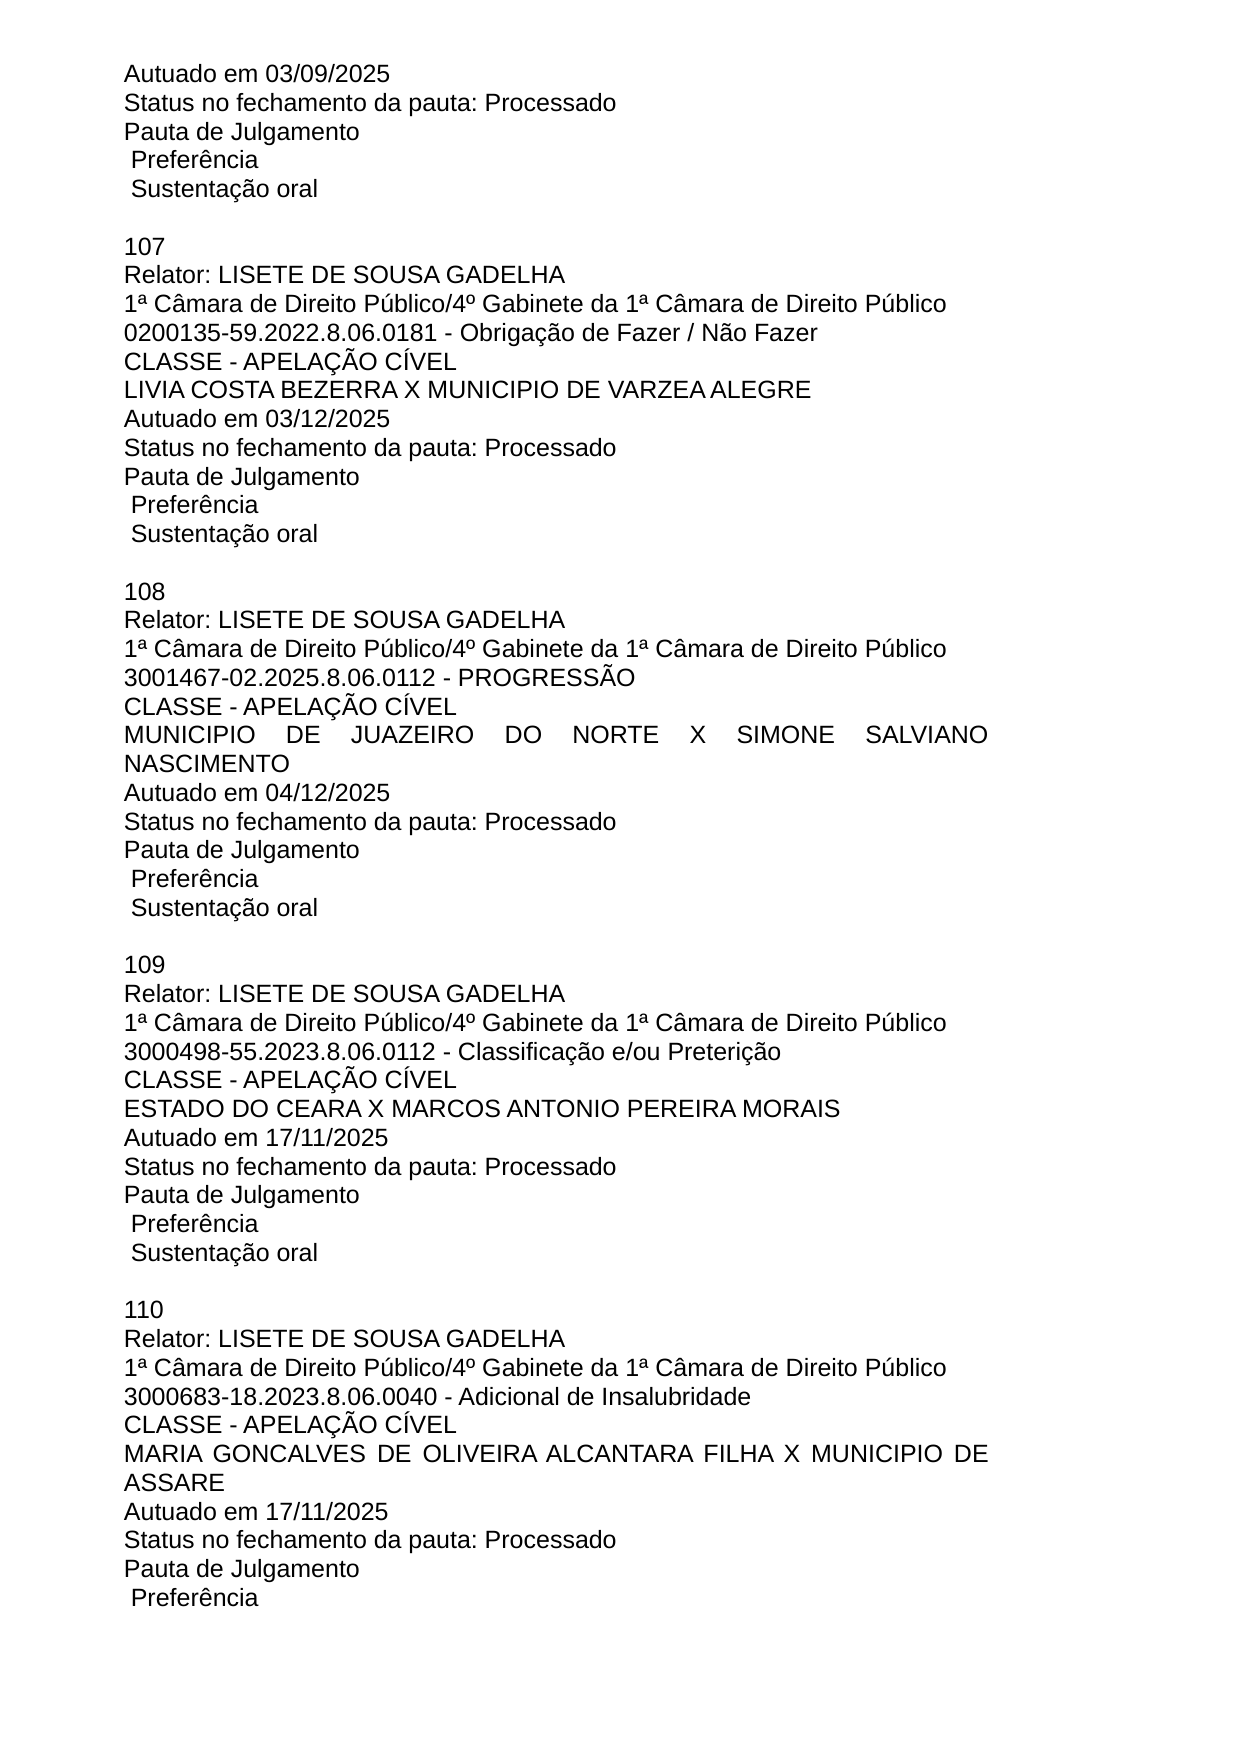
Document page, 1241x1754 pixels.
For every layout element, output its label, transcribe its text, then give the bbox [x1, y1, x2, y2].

text MARIA GONCALVES DE OLIVEIRA ALCANTARA FILHA X MUNICIPIO DE ASSARE [124, 1439, 989, 1497]
text Sustentação oral [124, 893, 989, 922]
text 0200135-59.2022.8.06.0181 - Obrigação de Fazer / Não Fazer [124, 318, 989, 347]
text 3001467-02.2025.8.06.0112 - PROGRESSÃO [124, 663, 989, 692]
text LIVIA COSTA BEZERRA X MUNICIPIO DE VARZEA ALEGRE [124, 375, 989, 404]
text Pauta de Julgamento [124, 462, 989, 490]
text Status no fechamento da pauta: Processado [124, 433, 989, 462]
text Preferência [124, 1583, 989, 1612]
text 108 [124, 577, 989, 605]
text 107 [124, 232, 989, 260]
text Status no fechamento da pauta: Processado [124, 807, 989, 835]
text Pauta de Julgamento [124, 835, 989, 864]
text Sustentação oral [124, 1238, 989, 1267]
text CLASSE - APELAÇÃO CÍVEL [124, 692, 989, 720]
text Status no fechamento da pauta: Processado [124, 1525, 989, 1554]
text 1ª Câmara de Direito Público/4º Gabinete da 1ª Câmara de Direito Público [124, 289, 989, 318]
text 1ª Câmara de Direito Público/4º Gabinete da 1ª Câmara de Direito Público [124, 1008, 989, 1037]
text CLASSE - APELAÇÃO CÍVEL [124, 1065, 989, 1094]
text Preferência [124, 1209, 989, 1238]
text Preferência [124, 490, 989, 519]
text Status no fechamento da pauta: Processado [124, 1152, 989, 1180]
text 1ª Câmara de Direito Público/4º Gabinete da 1ª Câmara de Direito Público [124, 634, 989, 663]
text Preferência [124, 864, 989, 893]
text Sustentação oral [124, 519, 989, 548]
text Pauta de Julgamento [124, 1180, 989, 1209]
text Autuado em 17/11/2025 [124, 1497, 989, 1525]
text ESTADO DO CEARA X MARCOS ANTONIO PEREIRA MORAIS [124, 1094, 989, 1123]
text 109 [124, 950, 989, 979]
text Autuado em 03/12/2025 [124, 404, 989, 433]
text Relator: LISETE DE SOUSA GADELHA [124, 979, 989, 1008]
text 1ª Câmara de Direito Público/4º Gabinete da 1ª Câmara de Direito Público [124, 1353, 989, 1382]
text 3000683-18.2023.8.06.0040 - Adicional de Insalubridade [124, 1382, 989, 1410]
text Relator: LISETE DE SOUSA GADELHA [124, 1324, 989, 1353]
text Sustentação oral [124, 174, 989, 203]
text Relator: LISETE DE SOUSA GADELHA [124, 605, 989, 634]
text Pauta de Julgamento [124, 1554, 989, 1583]
text Autuado em 03/09/2025 [124, 59, 989, 88]
text CLASSE - APELAÇÃO CÍVEL [124, 1410, 989, 1439]
text Relator: LISETE DE SOUSA GADELHA [124, 260, 989, 289]
text Pauta de Julgamento [124, 117, 989, 145]
text Preferência [124, 145, 989, 174]
text 110 [124, 1295, 989, 1324]
text Autuado em 04/12/2025 [124, 778, 989, 807]
text MUNICIPIO DE JUAZEIRO DO NORTE X SIMONE SALVIANO NASCIMENTO [124, 720, 989, 778]
text CLASSE - APELAÇÃO CÍVEL [124, 347, 989, 375]
text Autuado em 17/11/2025 [124, 1123, 989, 1152]
text 3000498-55.2023.8.06.0112 - Classificação e/ou Preterição [124, 1037, 989, 1065]
text Status no fechamento da pauta: Processado [124, 88, 989, 117]
